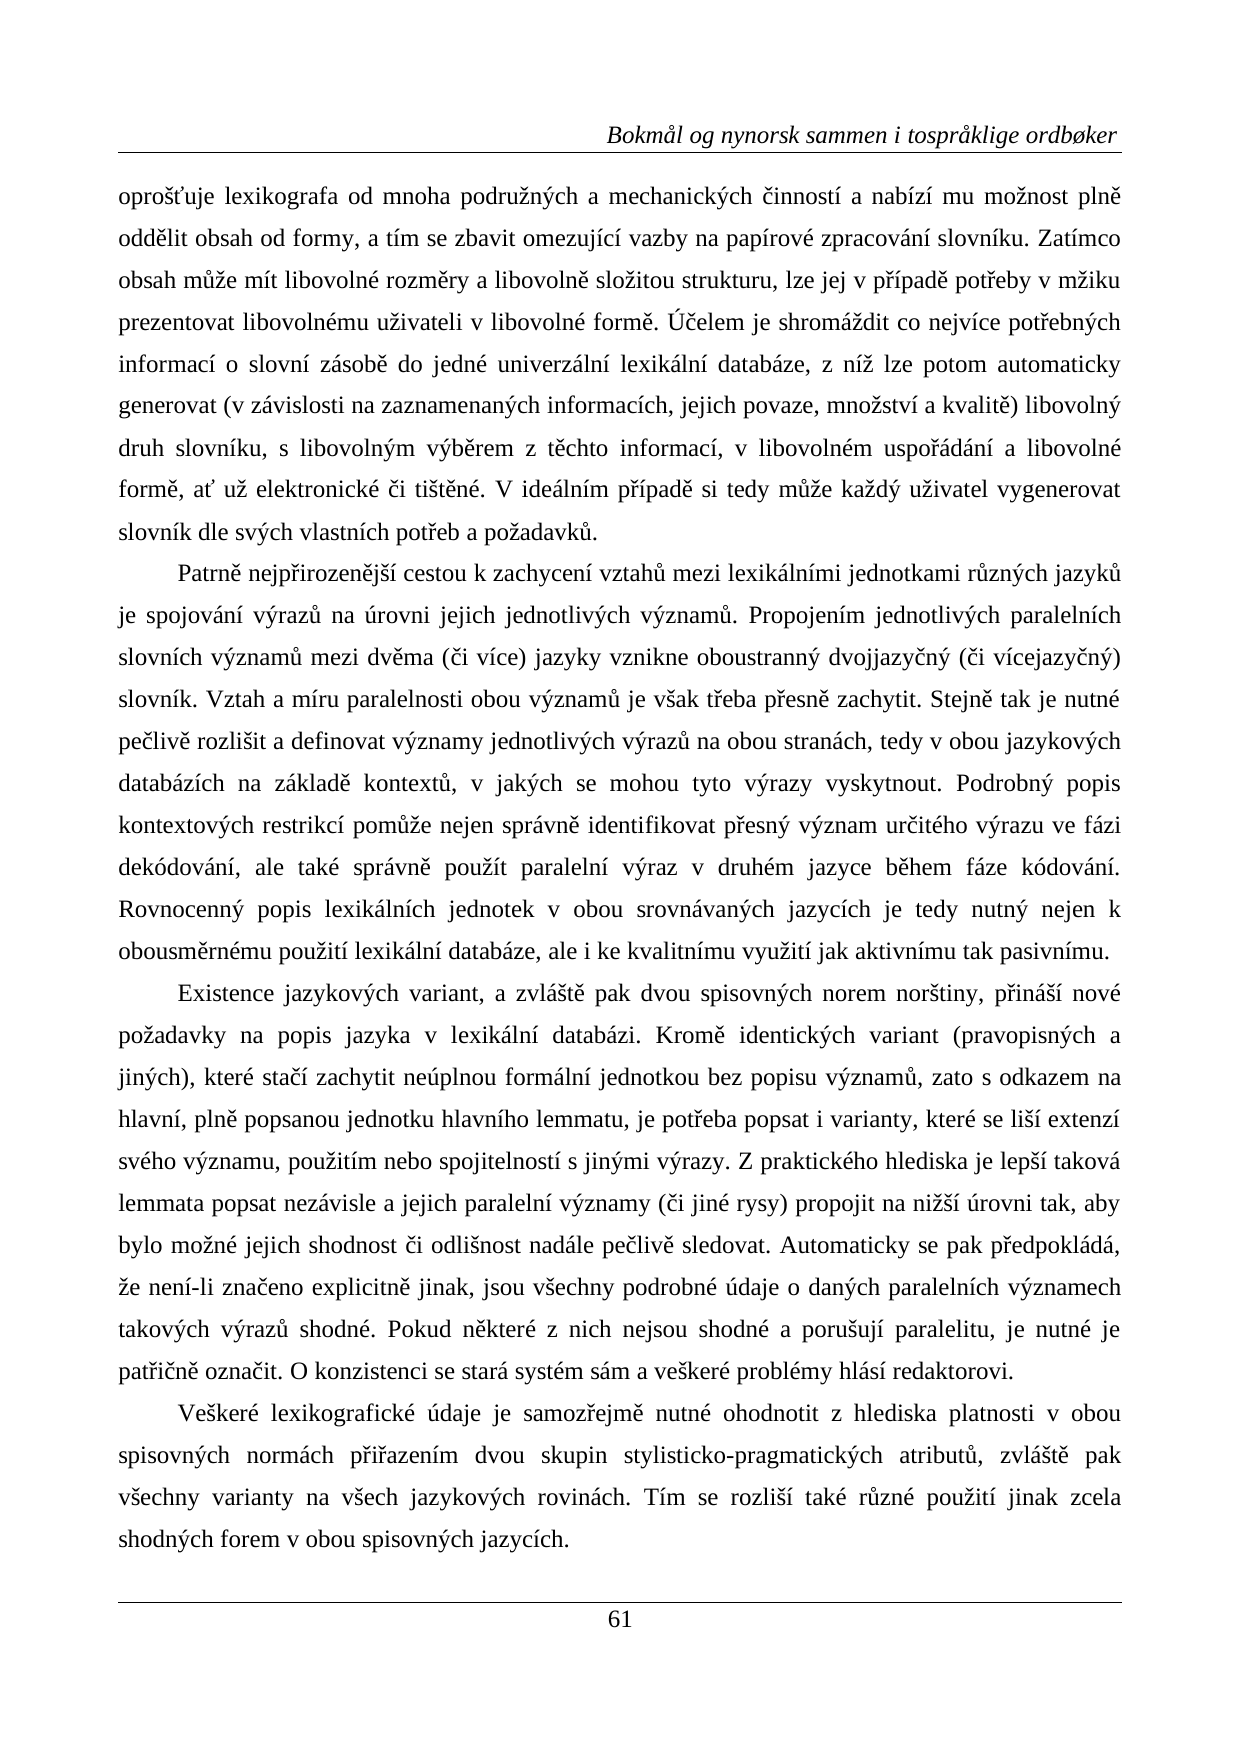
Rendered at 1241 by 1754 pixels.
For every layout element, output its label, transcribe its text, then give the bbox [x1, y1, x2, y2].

text oprošťuje lexikografa od mnoha podružných a mechanických činností a nabízí mu možnost plně oddělit obsah od formy, a tím se zbavit omezující vazby na papírové zpracování slovníku. Zatímco obsah může mít libovolné rozměry a libovolně složitou strukturu, lze jej v případě potřeby v mžiku prezentovat libovolnému uživateli v libovolné formě. Účelem je shromáždit co nejvíce potřebných informací o slovní zásobě do jedné univerzální lexikální databáze, z níž lze potom automaticky generovat (v závislosti na zaznamenaných informacích, jejich povaze, množství a kvalitě) libovolný druh slovníku, s libovolným výběrem z těchto informací, v libovolném uspořádání a libovolné formě, ať už elektronické či tištěné. V ideálním případě si tedy může každý uživatel vygenerovat slovník dle svých vlastních potřeb a požadavků. [118, 182, 1122, 545]
text Existence jazykových variant, a zvláště pak dvou spisovných norem norštiny, přináší nové požadavky na popis jazyka v lexikální databázi. Kromě identických variant (pravopisných a jiných), které stačí zachytit neúplnou formální jednotkou bez popisu významů, zato s odkazem na hlavní, plně popsanou jednotku hlavního lemmatu, je potřeba popsat i varianty, které se liší extenzí svého významu, použitím nebo spojitelností s jinými výrazy. Z praktického hlediska je lepší taková lemmata popsat nezávisle a jejich paralelní významy (či jiné rysy) propojit na nižší úrovni tak, aby bylo možné jejich shodnost či odlišnost nadále pečlivě sledovat. Automaticky se pak předpokládá, že není-li značeno explicitně jinak, jsou všechny podrobné údaje o daných paralelních významech takových výrazů shodné. Pokud některé z nich nejsou shodné a porušují paralelitu, je nutné je patřičně označit. O konzistenci se stará systém sám a veškeré problémy hlásí redaktorovi. [118, 979, 1122, 1385]
text Veškeré lexikografické údaje je samozřejmě nutné ohodnotit z hlediska platnosti v obou spisovných normách přiřazením dvou skupin stylisticko-pragmatických atributů, zvláště pak všechny varianty na všech jazykových rovinách. Tím se rozliší také různé použití jinak zcela shodných forem v obou spisovných jazycích. [118, 1399, 1122, 1553]
text Patrně nejpřirozenější cestou k zachycení vztahů mezi lexikálními jednotkami různých jazyků je spojování výrazů na úrovni jejich jednotlivých významů. Propojením jednotlivých paralelních slovních významů mezi dvěma (či více) jazyky vznikne oboustranný dvojjazyčný (či vícejazyčný) slovník. Vztah a míru paralelnosti obou významů je však třeba přesně zachytit. Stejně tak je nutné pečlivě rozlišit a definovat významy jednotlivých výrazů na obou stranách, tedy v obou jazykových databázích na základě kontextů, v jakých se mohou tyto výrazy vyskytnout. Podrobný popis kontextových restrikcí pomůže nejen správně identifikovat přesný význam určitého výrazu ve fázi dekódování, ale také správně použít paralelní výraz v druhém jazyce během fáze kódování. Rovnocenný popis lexikálních jednotek v obou srovnávaných jazycích je tedy nutný nejen k obousměrnému použití lexikální databáze, ale i ke kvalitnímu využití jak aktivnímu tak pasivnímu. [118, 559, 1122, 965]
